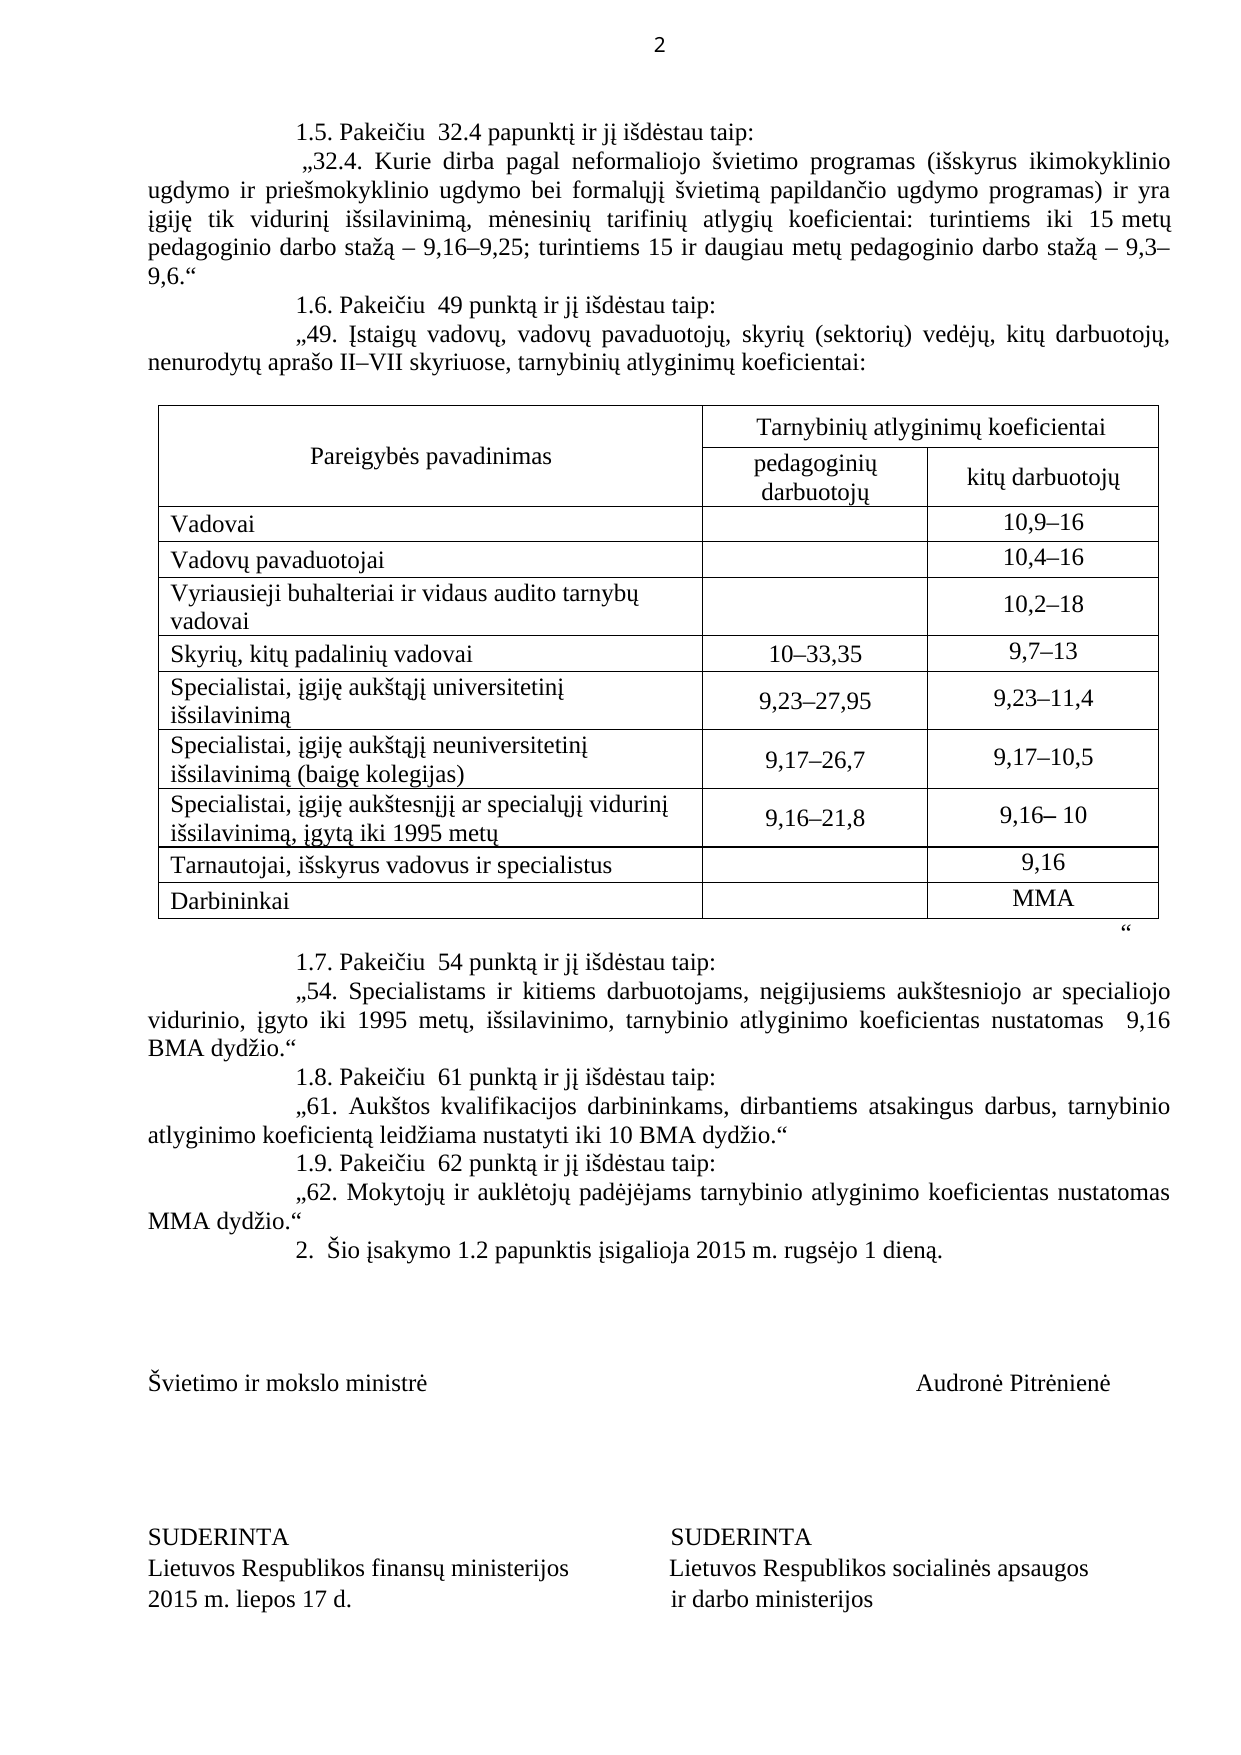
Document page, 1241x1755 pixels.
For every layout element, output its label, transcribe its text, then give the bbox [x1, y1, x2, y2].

text Lietuvos Respublikos finansų ministerijos Lietuvos Respublikos socialinės apsaugos [148, 1553, 1171, 1581]
text 1.8. Pakeičiu 61 punktą ir jį išdėstau taip: [148, 1062, 1171, 1091]
table_header Tarnybinių atlyginimų koeficientai [703, 406, 1158, 447]
table_cell Vadovai [159, 507, 702, 541]
table_cell [703, 578, 927, 635]
text 2. Šio įsakymo 1.2 papunktis įsigalioja 2015 m. rugsėjo 1 dieną. [148, 1235, 1171, 1263]
text 1.9. Pakeičiu 62 punktą ir jį išdėstau taip: [148, 1148, 1171, 1177]
table_cell 9,16–21,8 [703, 789, 927, 846]
table_cell 10–33,35 [703, 636, 927, 671]
text 1.7. Pakeičiu 54 punktą ir jį išdėstau taip: [295, 947, 1171, 976]
table_cell kitų darbuotojų [928, 448, 1158, 506]
text Švietimo ir mokslo ministrė Audronė Pitrėnienė [148, 1368, 1171, 1397]
table_cell [703, 542, 927, 577]
text SUDERINTA SUDERINTA [148, 1522, 1171, 1550]
table_cell 9,17–10,5 [928, 730, 1158, 788]
text „62. Mokytojų ir auklėtojų padėjėjams tarnybinio atlyginimo koeficientas nustatomas MMA dydžio.“ [148, 1177, 1171, 1235]
table_cell 9,23–27,95 [703, 672, 927, 729]
text 1.5. Pakeičiu 32.4 papunktį ir jį išdėstau taip: [148, 117, 1171, 146]
table_cell Vadovų pavaduotojai [159, 542, 702, 577]
text “ [148, 918, 1171, 947]
table_cell 9,7–13 [928, 636, 1158, 671]
table_cell 9,17–26,7 [703, 730, 927, 788]
table_cell [703, 883, 927, 917]
table_cell Skyrių, kitų padalinių vadovai [159, 636, 702, 671]
text „32.4. Kurie dirba pagal neformaliojo švietimo programas (išskyrus ikimokyklinio ugdymo ir priešmokyklinio ugdymo bei formalųjį švietimą papildančio ugdymo programas) ir yra įgiję tik vidurinį išsilavinimą, mėnesinių tarifinių atlygių koeficientai: turintiems iki 15 metų pedagoginio darbo stažą – 9,16–9,25; turintiems 15 ir daugiau metų pedagoginio darbo stažą – 9,3–9,6.“ [148, 146, 1171, 290]
table_cell 9,16 [928, 848, 1158, 882]
table_cell Specialistai, įgiję aukštąjį universitetinį išsilavinimą [159, 672, 702, 729]
table_cell 10,2–18 [928, 578, 1158, 635]
table_cell [703, 848, 927, 882]
text „61. Aukštos kvalifikacijos darbininkams, dirbantiems atsakingus darbus, tarnybinio atlyginimo koeficientą leidžiama nustatyti iki 10 BMA dydžio.“ [148, 1091, 1171, 1148]
table_cell Vyriausieji buhalteriai ir vidaus audito tarnybų vadovai [159, 578, 702, 635]
table_cell 9,23–11,4 [928, 672, 1158, 729]
table_cell 10,9–16 [928, 507, 1158, 541]
table_cell MMA [928, 883, 1158, 917]
text „54. Specialistams ir kitiems darbuotojams, neįgijusiems aukštesniojo ar specialiojo vidurinio, įgyto iki 1995 metų, išsilavinimo, tarnybinio atlyginimo koeficientas nustatomas 9,16 BMA dydžio.“ [148, 976, 1171, 1062]
table_cell Tarnautojai, išskyrus vadovus ir specialistus [159, 848, 702, 882]
table_cell Specialistai, įgiję aukštąjį neuniversitetinį išsilavinimą (baigę kolegijas) [159, 730, 702, 788]
table_cell pedagoginių darbuotojų [703, 448, 927, 506]
text 1.6. Pakeičiu 49 punktą ir jį išdėstau taip: [148, 290, 1171, 319]
table_cell Darbininkai [159, 883, 702, 917]
table_cell [703, 507, 927, 541]
text „49. Įstaigų vadovų, vadovų pavaduotojų, skyrių (sektorių) vedėjų, kitų darbuotojų, nenurodytų aprašo II–VII skyriuose, tarnybinių atlyginimų koeficientai: [148, 319, 1171, 376]
text 2015 m. liepos 17 d. ir darbo ministerijos [148, 1584, 1171, 1613]
table_cell 9,16– 10 [928, 789, 1158, 846]
table_cell Specialistai, įgiję aukštesnįjį ar specialųjį vidurinį išsilavinimą, įgytą iki 1995 metų [159, 789, 702, 846]
table_cell 10,4–16 [928, 542, 1158, 577]
table_header Pareigybės pavadinimas [159, 406, 702, 506]
